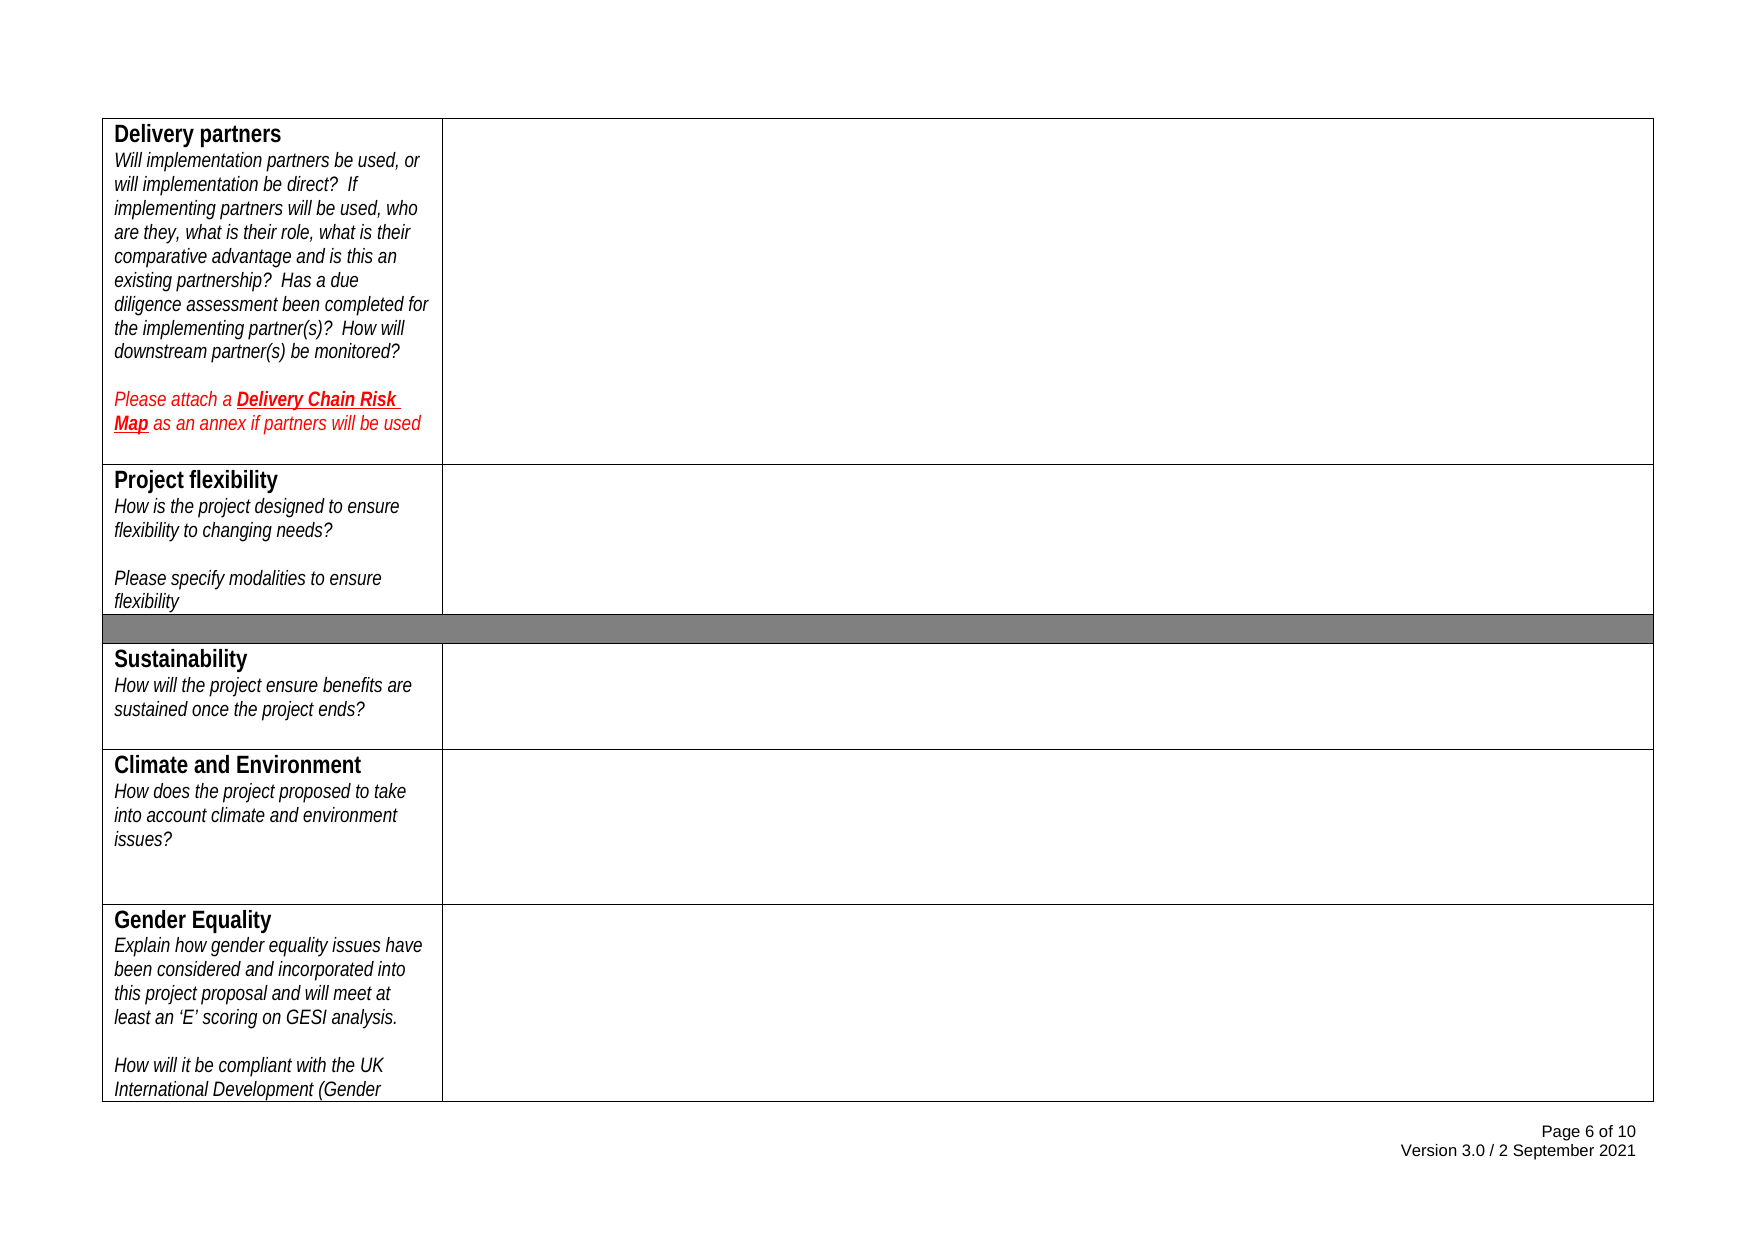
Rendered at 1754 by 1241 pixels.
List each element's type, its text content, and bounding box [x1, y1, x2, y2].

table_cell Delivery partners Will implementation partners be used, or will implementation be direct? If implementing partners will be used, who are they, what is their role, what is their comparative advantage and is this an existing partnership? Has a due diligence assessment been completed for the implementing partner(s)? How will downstream partner(s) be monitored? Please attach a Delivery Chain Risk Map as an annex if partners will be used [103, 119, 442, 464]
table_cell Project flexibility How is the project designed to ensure flexibility to changing needs? Please specify modalities to ensure flexibility [103, 465, 442, 613]
table_cell Gender Equality Explain how gender equality issues have been considered and incorporated into this project proposal and will meet at least an ‘E’ scoring on GESI analysis. How will it be compliant with the UK International Development (Gender [103, 905, 442, 1101]
table_cell [443, 750, 1653, 903]
table_cell Sustainability How will the project ensure benefits are sustained once the project ends? [103, 644, 442, 749]
table_cell [103, 615, 1653, 643]
table_cell [443, 119, 1653, 464]
table_cell [443, 465, 1653, 613]
table_cell [443, 644, 1653, 749]
table_cell Climate and Environment How does the project proposed to take into account climate and environment issues? [103, 750, 442, 903]
table_cell [443, 905, 1653, 1101]
